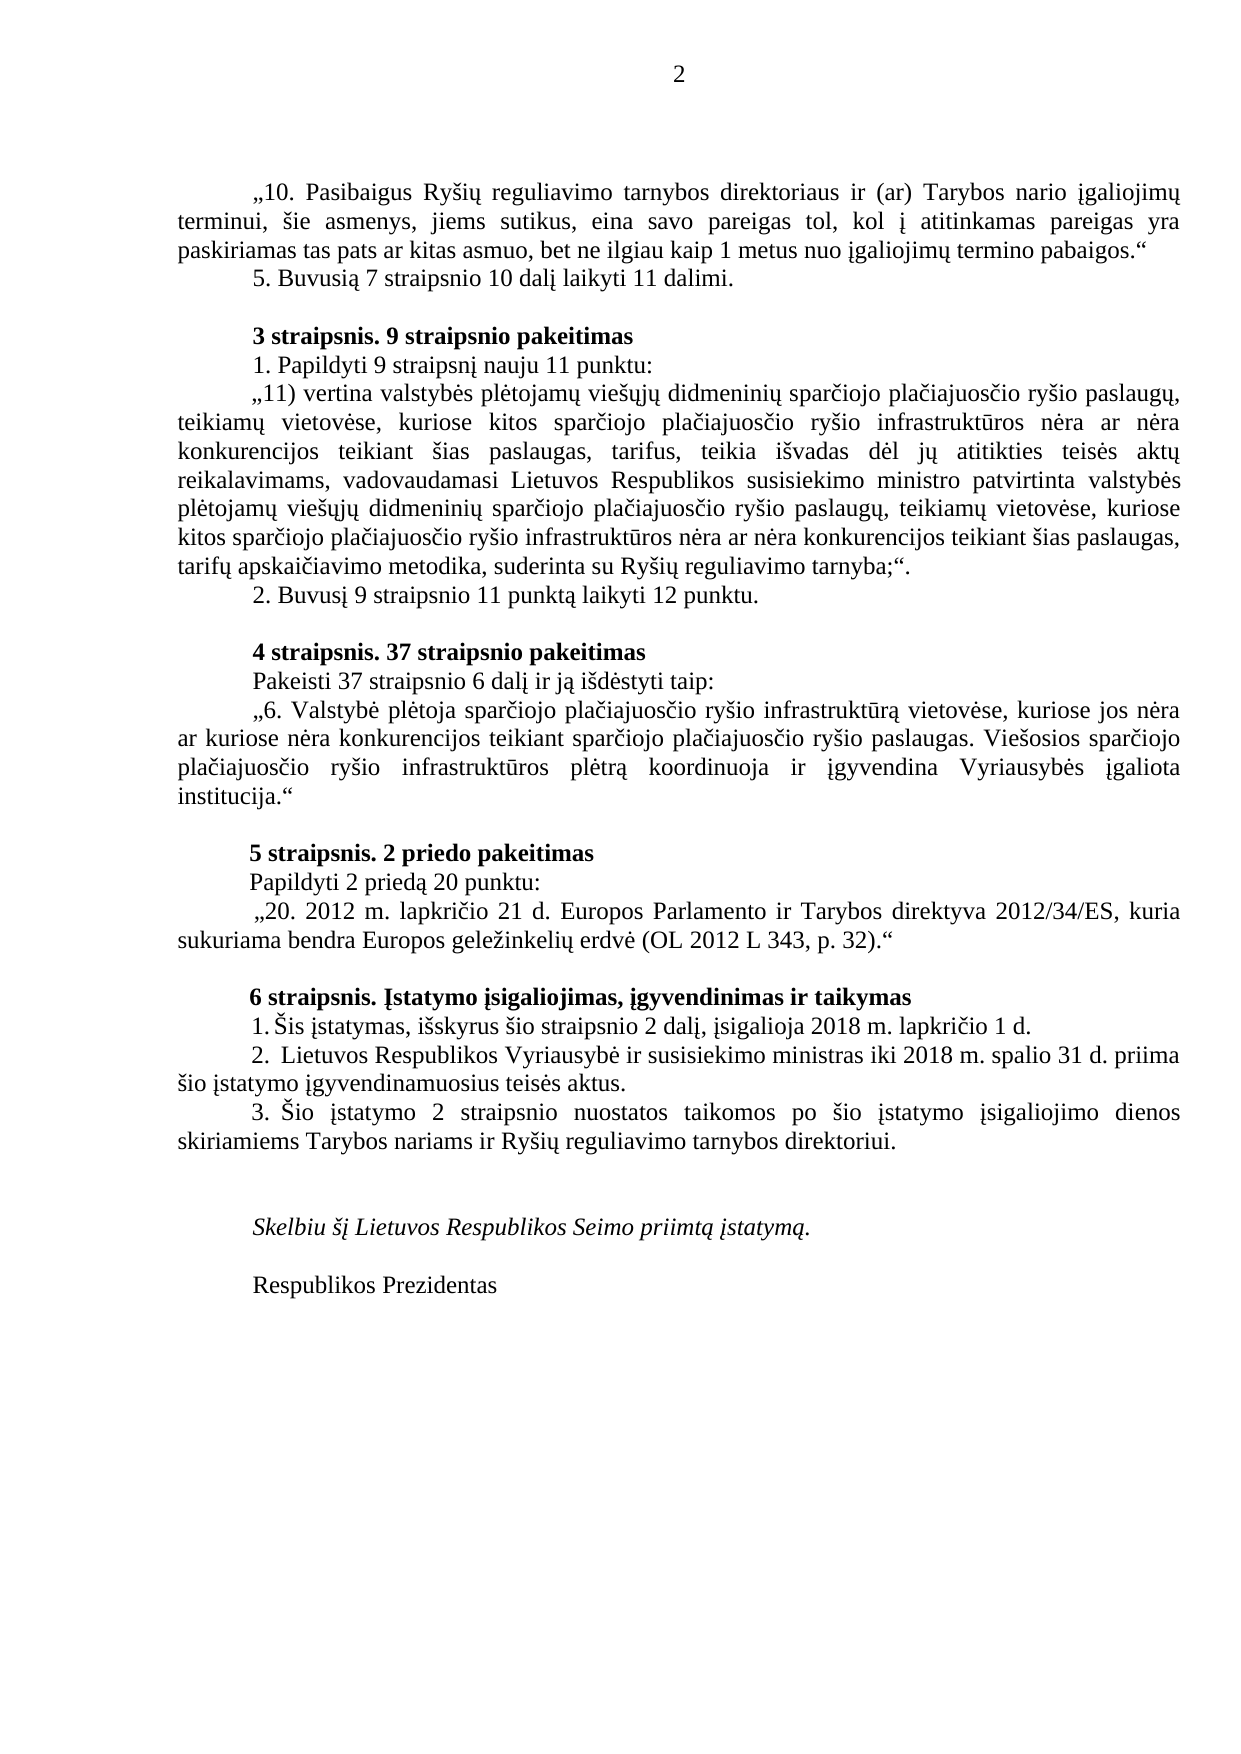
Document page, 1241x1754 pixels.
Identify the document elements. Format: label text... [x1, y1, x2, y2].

text 2. Lietuvos Respublikos Vyriausybė ir susisiekimo ministras iki 2018 m. spalio 31 d. priima šio įstatymo įgyvendinamuosius teisės aktus. [177, 1040, 1181, 1097]
text „11) vertina valstybės plėtojamų viešųjų didmeninių sparčiojo plačiajuosčio ryšio paslaugų, teikiamų vietovėse, kuriose kitos sparčiojo plačiajuosčio ryšio infrastruktūros nėra ar nėra konkurencijos teikiant šias paslaugas, tarifus, teikia išvadas dėl jų atitikties teisės aktų reikalavimams, vadovaudamasi Lietuvos Respublikos susisiekimo ministro patvirtinta valstybės plėtojamų viešųjų didmeninių sparčiojo plačiajuosčio ryšio paslaugų, teikiamų vietovėse, kuriose kitos sparčiojo plačiajuosčio ryšio infrastruktūros nėra ar nėra konkurencijos teikiant šias paslaugas, tarifų apskaičiavimo metodika, suderinta su Ryšių reguliavimo tarnyba;“. [177, 378, 1181, 580]
text 3 straipsnis. 9 straipsnio pakeitimas [177, 321, 1181, 350]
text Skelbiu šį Lietuvos Respublikos Seimo priimtą įstatymą. [177, 1212, 1181, 1241]
text 5. Buvusią 7 straipsnio 10 dalį laikyti 11 dalimi. [177, 263, 1181, 292]
text Papildyti 2 priedą 20 punktu: [236, 867, 1181, 896]
text 4 straipsnis. 37 straipsnio pakeitimas [177, 637, 1181, 666]
text 2. Buvusį 9 straipsnio 11 punktą laikyti 12 punktu. [177, 580, 1181, 608]
text Pakeisti 37 straipsnio 6 dalį ir ją išdėstyti taip: [177, 666, 1181, 695]
text 6 straipsnis. Įstatymo įsigaliojimas, įgyvendinimas ir taikymas [236, 982, 1181, 1011]
text 1. Papildyti 9 straipsnį nauju 11 punktu: [177, 350, 1181, 378]
text „10. Pasibaigus Ryšių reguliavimo tarnybos direktoriaus ir (ar) Tarybos nario įgaliojimų terminui, šie asmenys, jiems sutikus, eina savo pareigas tol, kol į atitinkamas pareigas yra paskiriamas tas pats ar kitas asmuo, bet ne ilgiau kaip 1 metus nuo įgaliojimų termino pabaigos.“ [177, 177, 1181, 263]
text 1. Šis įstatymas, išskyrus šio straipsnio 2 dalį, įsigalioja 2018 m. lapkričio 1 d. [251, 1011, 1181, 1040]
text „20. 2012 m. lapkričio 21 d. Europos Parlamento ir Tarybos direktyva 2012/34/ES, kuria sukuriama bendra Europos geležinkelių erdvė (OL 2012 L 343, p. 32).“ [177, 896, 1181, 953]
text 3. Šio įstatymo 2 straipsnio nuostatos taikomos po šio įstatymo įsigaliojimo dienos skiriamiems Tarybos nariams ir Ryšių reguliavimo tarnybos direktoriui. [177, 1097, 1181, 1155]
text „6. Valstybė plėtoja sparčiojo plačiajuosčio ryšio infrastruktūrą vietovėse, kuriose jos nėra ar kuriose nėra konkurencijos teikiant sparčiojo plačiajuosčio ryšio paslaugas. Viešosios sparčiojo plačiajuosčio ryšio infrastruktūros plėtrą koordinuoja ir įgyvendina Vyriausybės įgaliota institucija.“ [177, 695, 1181, 810]
text 5 straipsnis. 2 priedo pakeitimas [177, 838, 1181, 867]
text Respublikos Prezidentas [177, 1270, 1181, 1298]
